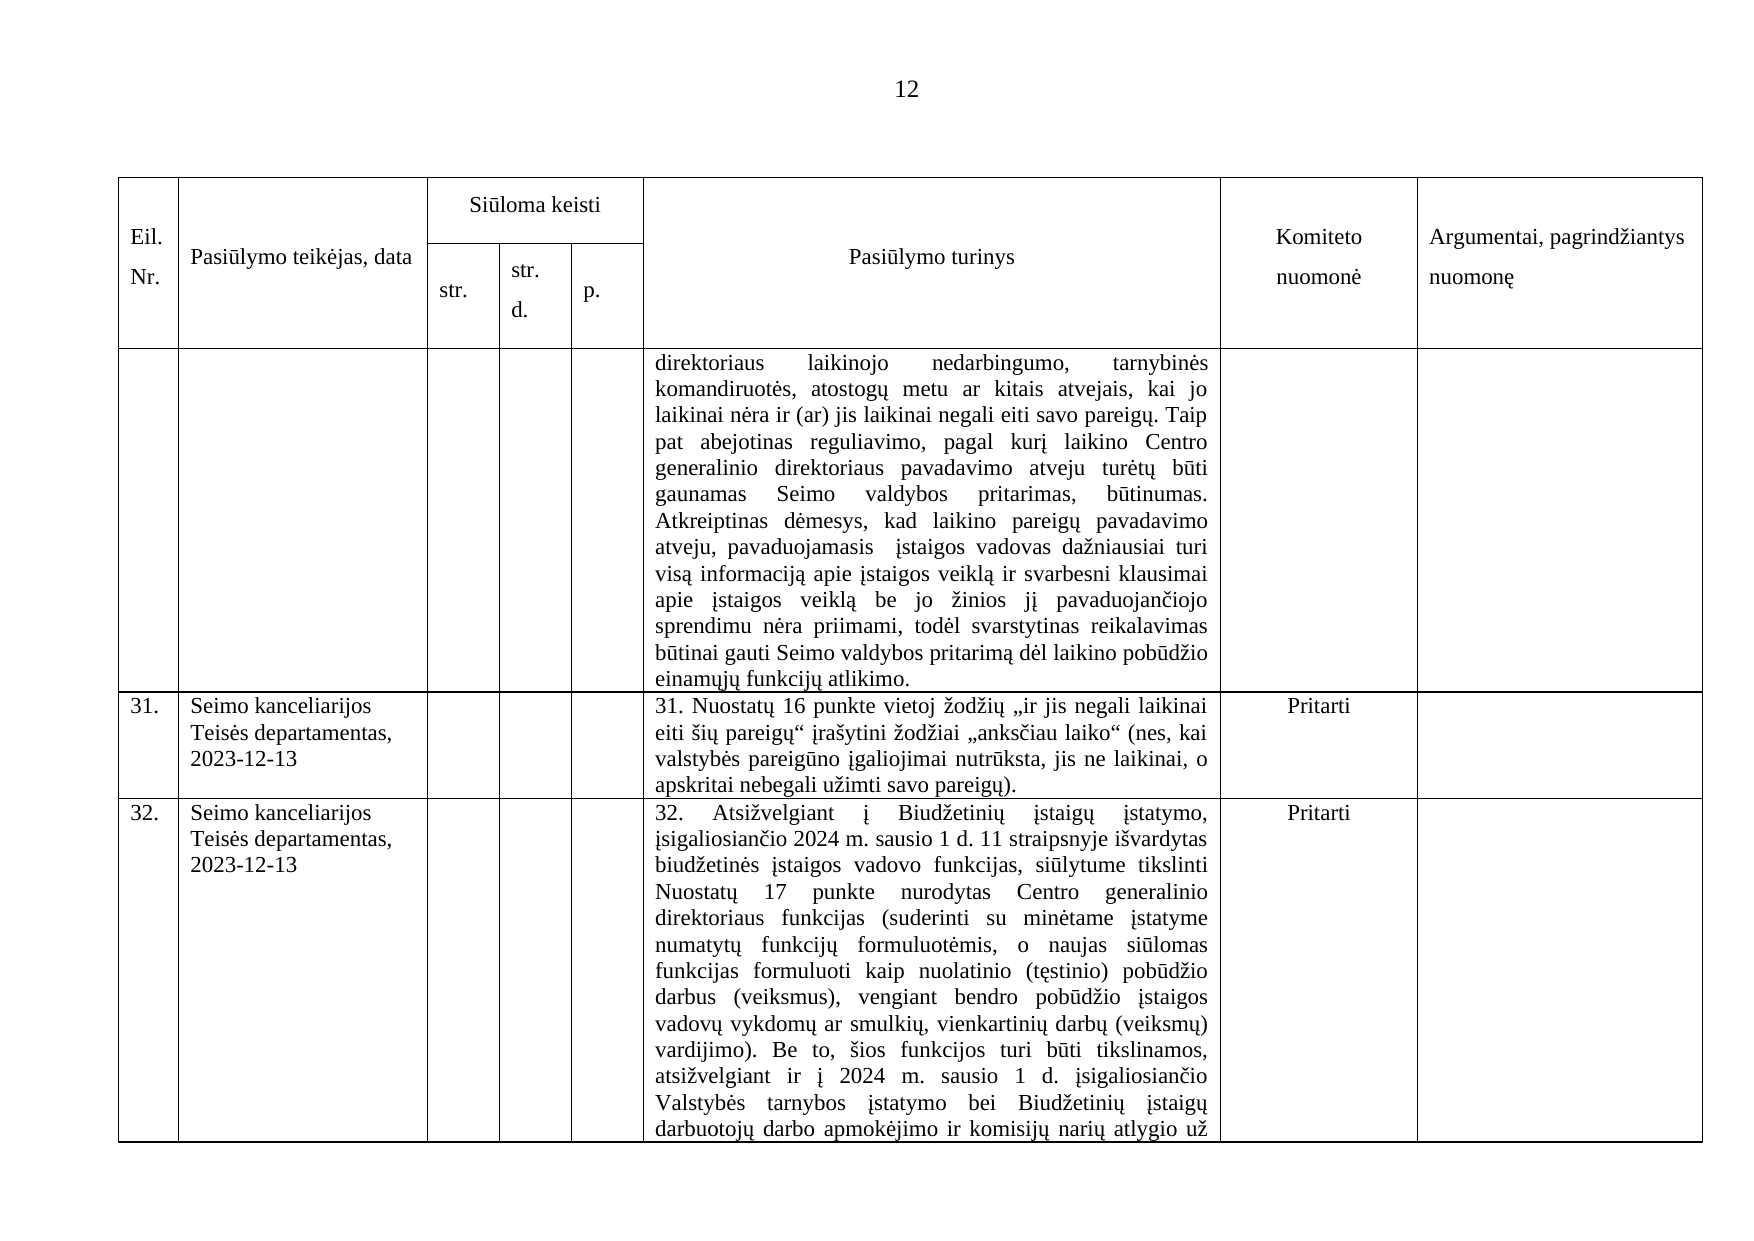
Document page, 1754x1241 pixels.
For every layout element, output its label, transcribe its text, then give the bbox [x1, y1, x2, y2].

table_cell [1418, 693, 1702, 798]
table_cell direktoriaus laikinojo nedarbingumo, tarnybinės komandiruotės, atostogų metu ar kitais atvejais, kai jo laikinai nėra ir (ar) jis laikinai negali eiti savo pareigų. Taip pat abejotinas reguliavimo, pagal kurį laikino Centro generalinio direktoriaus pavadavimo atveju turėtų būti gaunamas Seimo valdybos pritarimas, būtinumas. Atkreiptinas dėmesys, kad laikino pareigų pavadavimo atveju, pavaduojamasis įstaigos vadovas dažniausiai turi visą informaciją apie įstaigos veiklą ir svarbesni klausimai apie įstaigos veiklą be jo žinios jį pavaduojančiojo sprendimu nėra priimami, todėl svarstytinas reikalavimas būtinai gauti Seimo valdybos pritarimą dėl laikino pobūdžio einamųjų funkcijų atlikimo. [644, 349, 1220, 691]
table_header Pasiūlymo teikėjas, data [179, 178, 427, 348]
table_cell Seimo kanceliarijos Teisės departamentas, 2023-12-13 [179, 693, 427, 798]
table_cell [500, 349, 571, 691]
table_cell [572, 799, 643, 1141]
table_cell Seimo kanceliarijos Teisės departamentas, 2023-12-13 [179, 799, 427, 1141]
table_cell 32. Atsižvelgiant į Biudžetinių įstaigų įstatymo, įsigaliosiančio 2024 m. sausio 1 d. 11 straipsnyje išvardytas biudžetinės įstaigos vadovo funkcijas, siūlytume tikslinti Nuostatų 17 punkte nurodytas Centro generalinio direktoriaus funkcijas (suderinti su minėtame įstatyme numatytų funkcijų formuluotėmis, o naujas siūlomas funkcijas formuluoti kaip nuolatinio (tęstinio) pobūdžio darbus (veiksmus), vengiant bendro pobūdžio įstaigos vadovų vykdomų ar smulkių, vienkartinių darbų (veiksmų) vardijimo). Be to, šios funkcijos turi būti tikslinamos, atsižvelgiant ir į 2024 m. sausio 1 d. įsigaliosiančio Valstybės tarnybos įstatymo bei Biudžetinių įstaigų darbuotojų darbo apmokėjimo ir komisijų narių atlygio už [644, 799, 1220, 1141]
table_cell [428, 799, 499, 1141]
table_header Eil. Nr. [119, 178, 178, 348]
table_header Pasiūlymo turinys [644, 178, 1220, 348]
table_header Argumentai, pagrindžiantys nuomonę [1418, 178, 1702, 348]
table_cell Pritarti [1221, 693, 1417, 798]
table_header Siūloma keisti [428, 178, 643, 243]
table_cell [428, 693, 499, 798]
table_cell [1221, 349, 1417, 691]
table_cell p. [572, 244, 643, 348]
table_cell [1418, 799, 1702, 1141]
table_cell str. [428, 244, 499, 348]
table_cell [500, 799, 571, 1141]
table_cell str. d. [500, 244, 571, 348]
table_cell 32. [119, 799, 178, 1141]
table_header Komiteto nuomonė [1221, 178, 1417, 348]
table_cell Pritarti [1221, 799, 1417, 1141]
table_cell [572, 693, 643, 798]
table_cell [1418, 349, 1702, 691]
table_cell [179, 349, 427, 691]
table_cell [572, 349, 643, 691]
table_cell [119, 349, 178, 691]
table_cell [428, 349, 499, 691]
table_cell 31. [119, 693, 178, 798]
table_cell 31. Nuostatų 16 punkte vietoj žodžių „ir jis negali laikinai eiti šių pareigų“ įrašytini žodžiai „anksčiau laiko“ (nes, kai valstybės pareigūno įgaliojimai nutrūksta, jis ne laikinai, o apskritai nebegali užimti savo pareigų). [644, 693, 1220, 798]
table_cell [500, 693, 571, 798]
